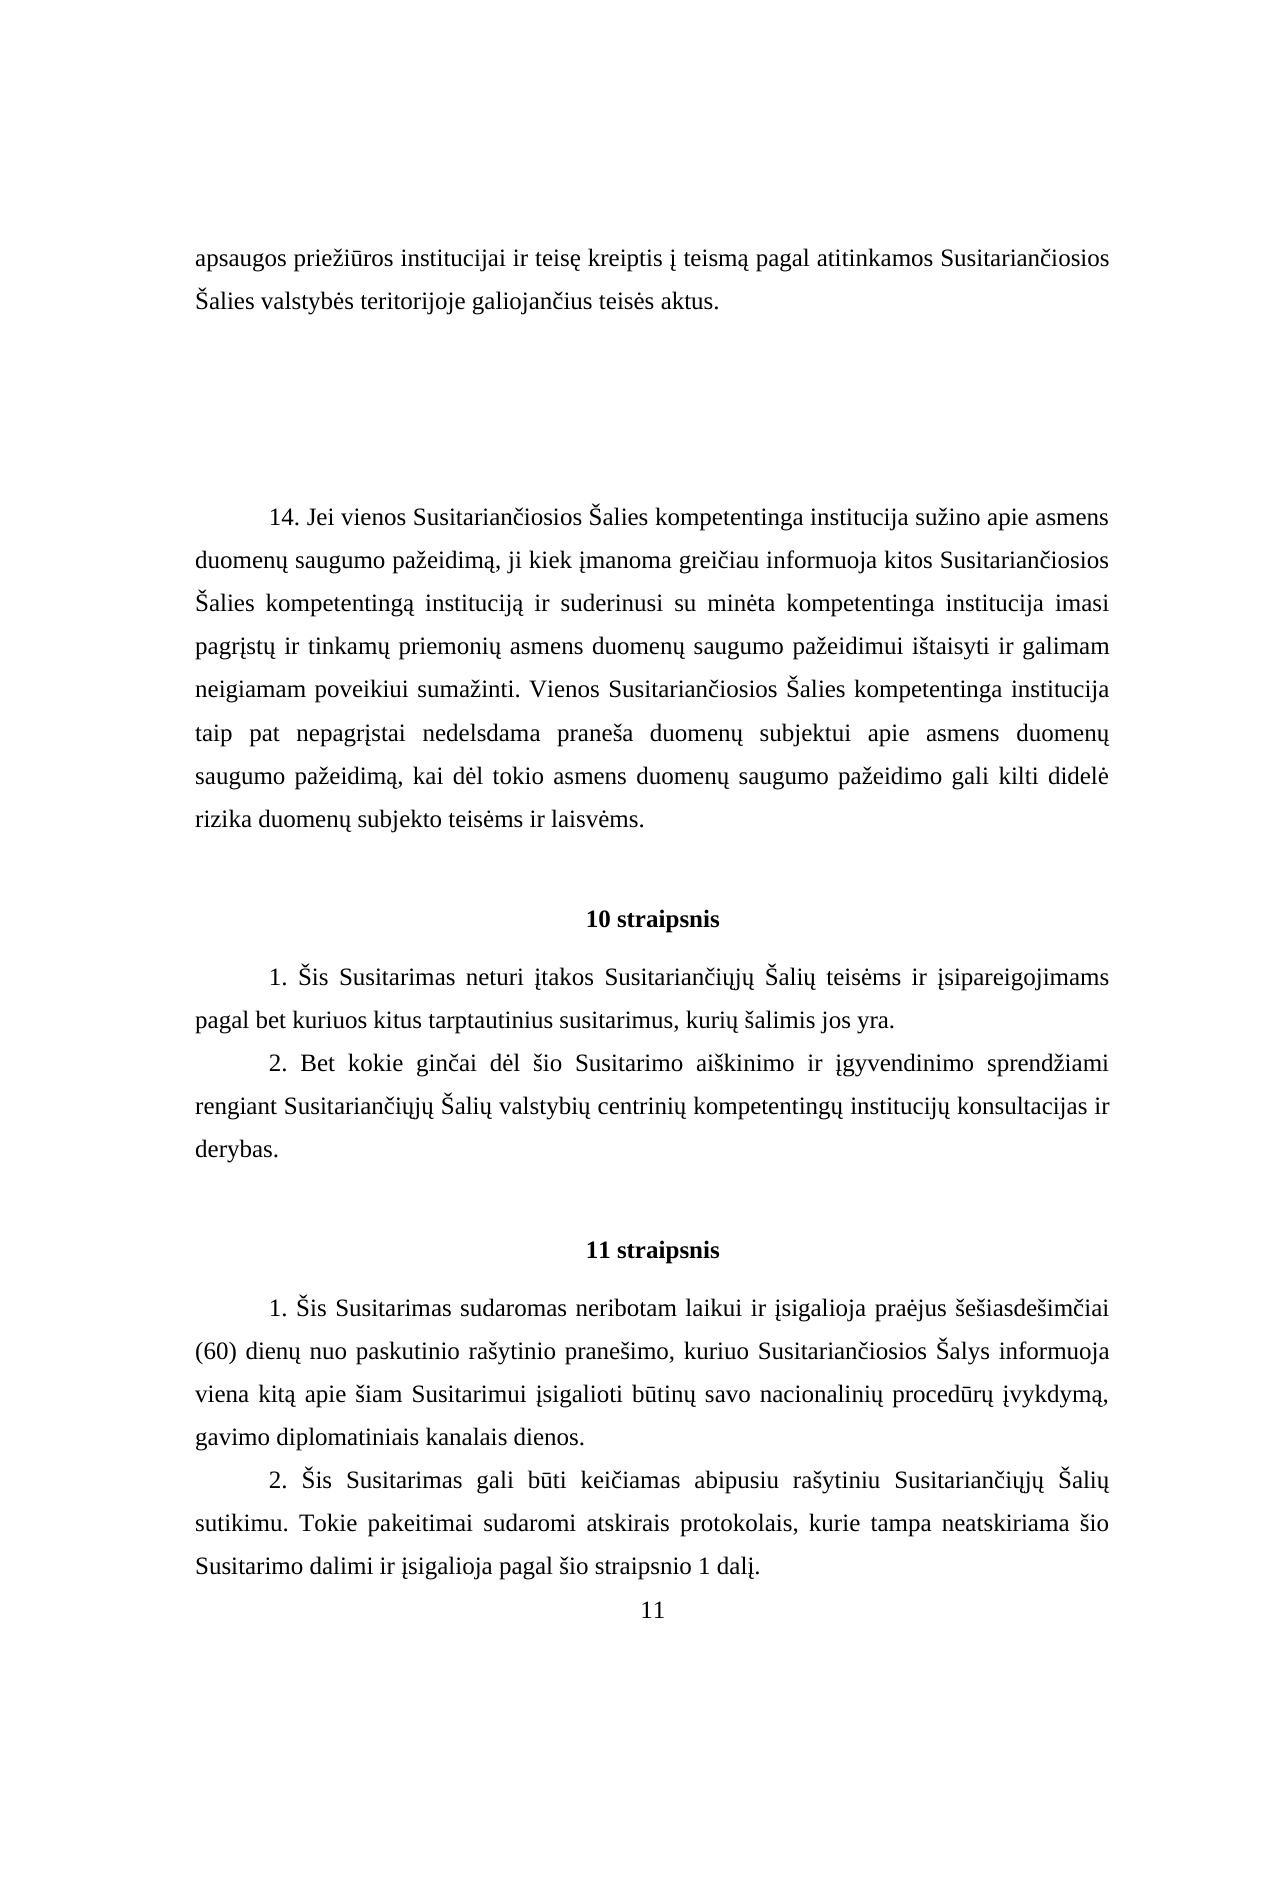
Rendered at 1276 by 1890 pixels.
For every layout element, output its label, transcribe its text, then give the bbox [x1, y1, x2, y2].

text 1. Šis Susitarimas sudaromas neribotam laikui ir įsigalioja praėjus šešiasdešimčiai (60) dienų nuo paskutinio rašytinio pranešimo, kuriuo Susitariančiosios Šalys informuoja viena kitą apie šiam Susitarimui įsigalioti būtinų savo nacionalinių procedūrų įvykdymą, gavimo diplomatiniais kanalais dienos. [195, 1293, 1110, 1451]
text 2. Šis Susitarimas gali būti keičiamas abipusiu rašytiniu Susitariančiųjų Šalių sutikimu. Tokie pakeitimai sudaromi atskirais protokolais, kurie tampa neatskiriama šio Susitarimo dalimi ir įsigalioja pagal šio straipsnio 1 dalį. [195, 1465, 1110, 1580]
text apsaugos priežiūros institucijai ir teisę kreiptis į teismą pagal atitinkamos Susitariančiosios Šalies valstybės teritorijoje galiojančius teisės aktus. [195, 243, 1110, 315]
text 11 straipsnis [195, 1235, 1110, 1264]
text 14. Jei vienos Susitariančiosios Šalies kompetentinga institucija sužino apie asmens duomenų saugumo pažeidimą, ji kiek įmanoma greičiau informuoja kitos Susitariančiosios Šalies kompetentingą instituciją ir suderinusi su minėta kompetentinga institucija imasi pagrįstų ir tinkamų priemonių asmens duomenų saugumo pažeidimui ištaisyti ir galimam neigiamam poveikiui sumažinti. Vienos Susitariančiosios Šalies kompetentinga institucija taip pat nepagrįstai nedelsdama praneša duomenų subjektui apie asmens duomenų saugumo pažeidimą, kai dėl tokio asmens duomenų saugumo pažeidimo gali kilti didelė rizika duomenų subjekto teisėms ir laisvėms. [195, 502, 1110, 833]
text 1. Šis Susitarimas neturi įtakos Susitariančiųjų Šalių teisėms ir įsipareigojimams pagal bet kuriuos kitus tarptautinius susitarimus, kurių šalimis jos yra. [195, 962, 1110, 1034]
text 2. Bet kokie ginčai dėl šio Susitarimo aiškinimo ir įgyvendinimo sprendžiami rengiant Susitariančiųjų Šalių valstybių centrinių kompetentingų institucijų konsultacijas ir derybas. [195, 1048, 1110, 1163]
text 10 straipsnis [195, 904, 1110, 933]
